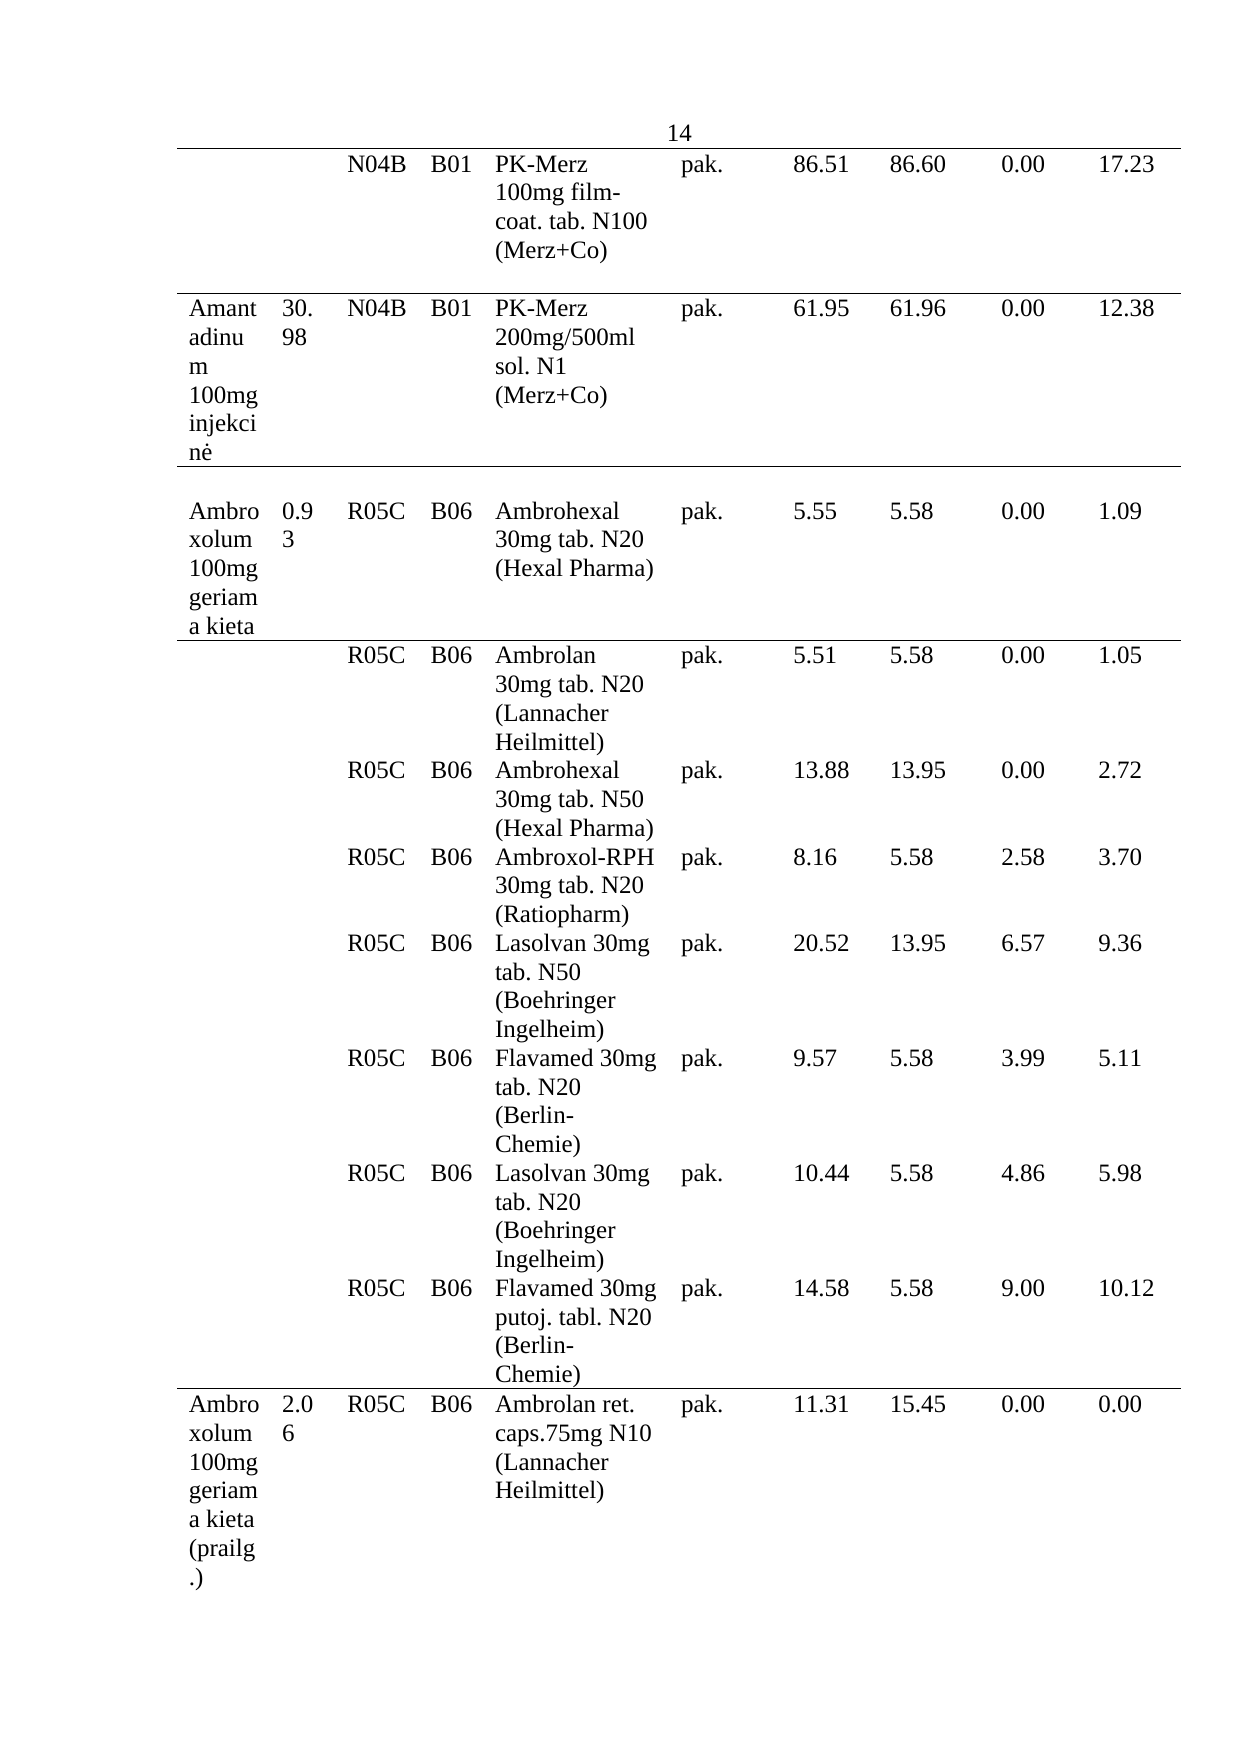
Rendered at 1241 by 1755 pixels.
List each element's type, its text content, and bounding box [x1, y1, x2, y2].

table_cell [177, 467, 271, 496]
table_cell 0.00 [1087, 1389, 1181, 1590]
table_cell 0.00 [990, 496, 1087, 639]
table_cell [1087, 467, 1181, 496]
table_cell 13.95 [878, 928, 990, 1043]
table_cell [878, 264, 990, 292]
table_cell B01 [419, 149, 483, 264]
table_cell PK-Merz 100mg film-coat. tab. N100 (Merz+Co) [484, 149, 669, 264]
table_cell Flavamed 30mg putoj. tabl. N20 (Berlin-Chemie) [484, 1273, 669, 1388]
table_cell [271, 756, 336, 842]
table_cell 86.60 [878, 149, 990, 264]
table_cell 0.00 [990, 294, 1087, 466]
table_cell [271, 928, 336, 1043]
table_cell Ambroxol-RPH 30mg tab. N20 (Ratiopharm) [484, 842, 669, 928]
table_cell [271, 264, 336, 292]
table_cell 61.95 [782, 294, 878, 466]
table_cell 0.00 [990, 756, 1087, 842]
table_cell pak. [670, 756, 782, 842]
table_cell 14.58 [782, 1273, 878, 1388]
table_cell Lasolvan 30mg tab. N20 (Boehringer Ingelheim) [484, 1158, 669, 1273]
table_cell pak. [670, 1273, 782, 1388]
table_cell Ambrohexal 30mg tab. N50 (Hexal Pharma) [484, 756, 669, 842]
table_cell pak. [670, 149, 782, 264]
table_cell B06 [419, 1389, 483, 1590]
table_cell 9.00 [990, 1273, 1087, 1388]
table_cell [177, 1158, 271, 1273]
table_cell 6.57 [990, 928, 1087, 1043]
table_cell 5.58 [878, 1158, 990, 1273]
table_cell [782, 467, 878, 496]
table_cell 12.38 [1087, 294, 1181, 466]
table_cell 3.70 [1087, 842, 1181, 928]
table_cell [271, 1273, 336, 1388]
table_cell [670, 467, 782, 496]
table_cell 30.98 [271, 294, 336, 466]
table_cell 10.44 [782, 1158, 878, 1273]
table_cell [177, 842, 271, 928]
table_cell [177, 1043, 271, 1158]
table_cell R05C [336, 1043, 419, 1158]
table_cell R05C [336, 641, 419, 756]
table_cell PK-Merz 200mg/500ml sol. N1 (Merz+Co) [484, 294, 669, 466]
table_cell 9.36 [1087, 928, 1181, 1043]
table_cell pak. [670, 294, 782, 466]
table_cell pak. [670, 1389, 782, 1590]
table_cell pak. [670, 1043, 782, 1158]
table_cell 86.51 [782, 149, 878, 264]
table_cell B06 [419, 1043, 483, 1158]
table_cell [271, 1158, 336, 1273]
table_cell N04B [336, 149, 419, 264]
table_cell N04B [336, 294, 419, 466]
table_cell [177, 1273, 271, 1388]
table_cell 5.11 [1087, 1043, 1181, 1158]
table_cell [336, 467, 419, 496]
table_cell [484, 264, 669, 292]
table_cell pak. [670, 842, 782, 928]
table_cell 0.00 [990, 641, 1087, 756]
table_cell 5.58 [878, 1043, 990, 1158]
table_cell 0.00 [990, 149, 1087, 264]
table_cell Amantadinum 100mg injekcinė [177, 294, 271, 466]
table_cell 17.23 [1087, 149, 1181, 264]
table_cell [177, 264, 271, 292]
table_cell 13.88 [782, 756, 878, 842]
table_cell 3.99 [990, 1043, 1087, 1158]
table_cell pak. [670, 928, 782, 1043]
table_cell 5.51 [782, 641, 878, 756]
table_cell R05C [336, 496, 419, 639]
table_cell 5.55 [782, 496, 878, 639]
table_cell B06 [419, 1273, 483, 1388]
table_cell R05C [336, 842, 419, 928]
table_cell 20.52 [782, 928, 878, 1043]
table_cell 2.06 [271, 1389, 336, 1590]
table_cell Ambroxolum 100mg geriama kieta (prailg.) [177, 1389, 271, 1590]
table_cell 11.31 [782, 1389, 878, 1590]
table_cell B06 [419, 641, 483, 756]
table_cell [990, 467, 1087, 496]
table_cell 5.58 [878, 641, 990, 756]
table_cell [177, 641, 271, 756]
table_cell 1.09 [1087, 496, 1181, 639]
table_cell R05C [336, 1273, 419, 1388]
table_cell B06 [419, 928, 483, 1043]
table_cell 15.45 [878, 1389, 990, 1590]
table_cell 0.93 [271, 496, 336, 639]
table_cell 13.95 [878, 756, 990, 842]
table_cell [271, 1043, 336, 1158]
table_cell 0.00 [990, 1389, 1087, 1590]
table_cell 2.58 [990, 842, 1087, 928]
table_cell Ambroxolum 100mg geriama kieta [177, 496, 271, 639]
table_cell [271, 149, 336, 264]
table_cell [271, 641, 336, 756]
table_cell [990, 264, 1087, 292]
table_cell [271, 467, 336, 496]
table_cell 1.05 [1087, 641, 1181, 756]
table_cell Flavamed 30mg tab. N20 (Berlin-Chemie) [484, 1043, 669, 1158]
table_cell Lasolvan 30mg tab. N50 (Boehringer Ingelheim) [484, 928, 669, 1043]
table_cell [878, 467, 990, 496]
table_cell 61.96 [878, 294, 990, 466]
table_cell [670, 264, 782, 292]
table_cell B06 [419, 756, 483, 842]
table_cell 5.58 [878, 842, 990, 928]
table_cell [177, 756, 271, 842]
table_cell 8.16 [782, 842, 878, 928]
table_cell R05C [336, 1389, 419, 1590]
table_cell 10.12 [1087, 1273, 1181, 1388]
table_cell [271, 842, 336, 928]
table_cell [484, 467, 669, 496]
table_cell 9.57 [782, 1043, 878, 1158]
table_cell B06 [419, 1158, 483, 1273]
table_cell Ambrohexal 30mg tab. N20 (Hexal Pharma) [484, 496, 669, 639]
table_cell 2.72 [1087, 756, 1181, 842]
table_cell [177, 149, 271, 264]
table_cell 4.86 [990, 1158, 1087, 1273]
table_cell [1087, 264, 1181, 292]
table_cell Ambrolan 30mg tab. N20 (Lannacher Heilmittel) [484, 641, 669, 756]
table_cell [782, 264, 878, 292]
table_cell Ambrolan ret. caps.75mg N10 (Lannacher Heilmittel) [484, 1389, 669, 1590]
table_cell [419, 264, 483, 292]
table_cell R05C [336, 756, 419, 842]
table_cell 5.58 [878, 1273, 990, 1388]
table_cell [177, 928, 271, 1043]
table_cell B06 [419, 496, 483, 639]
table_cell B06 [419, 842, 483, 928]
table_cell [336, 264, 419, 292]
table_cell R05C [336, 1158, 419, 1273]
table_cell [419, 467, 483, 496]
table_cell 5.58 [878, 496, 990, 639]
table_cell 5.98 [1087, 1158, 1181, 1273]
table_cell pak. [670, 1158, 782, 1273]
table_cell R05C [336, 928, 419, 1043]
table_cell pak. [670, 641, 782, 756]
table_cell B01 [419, 294, 483, 466]
table_cell pak. [670, 496, 782, 639]
